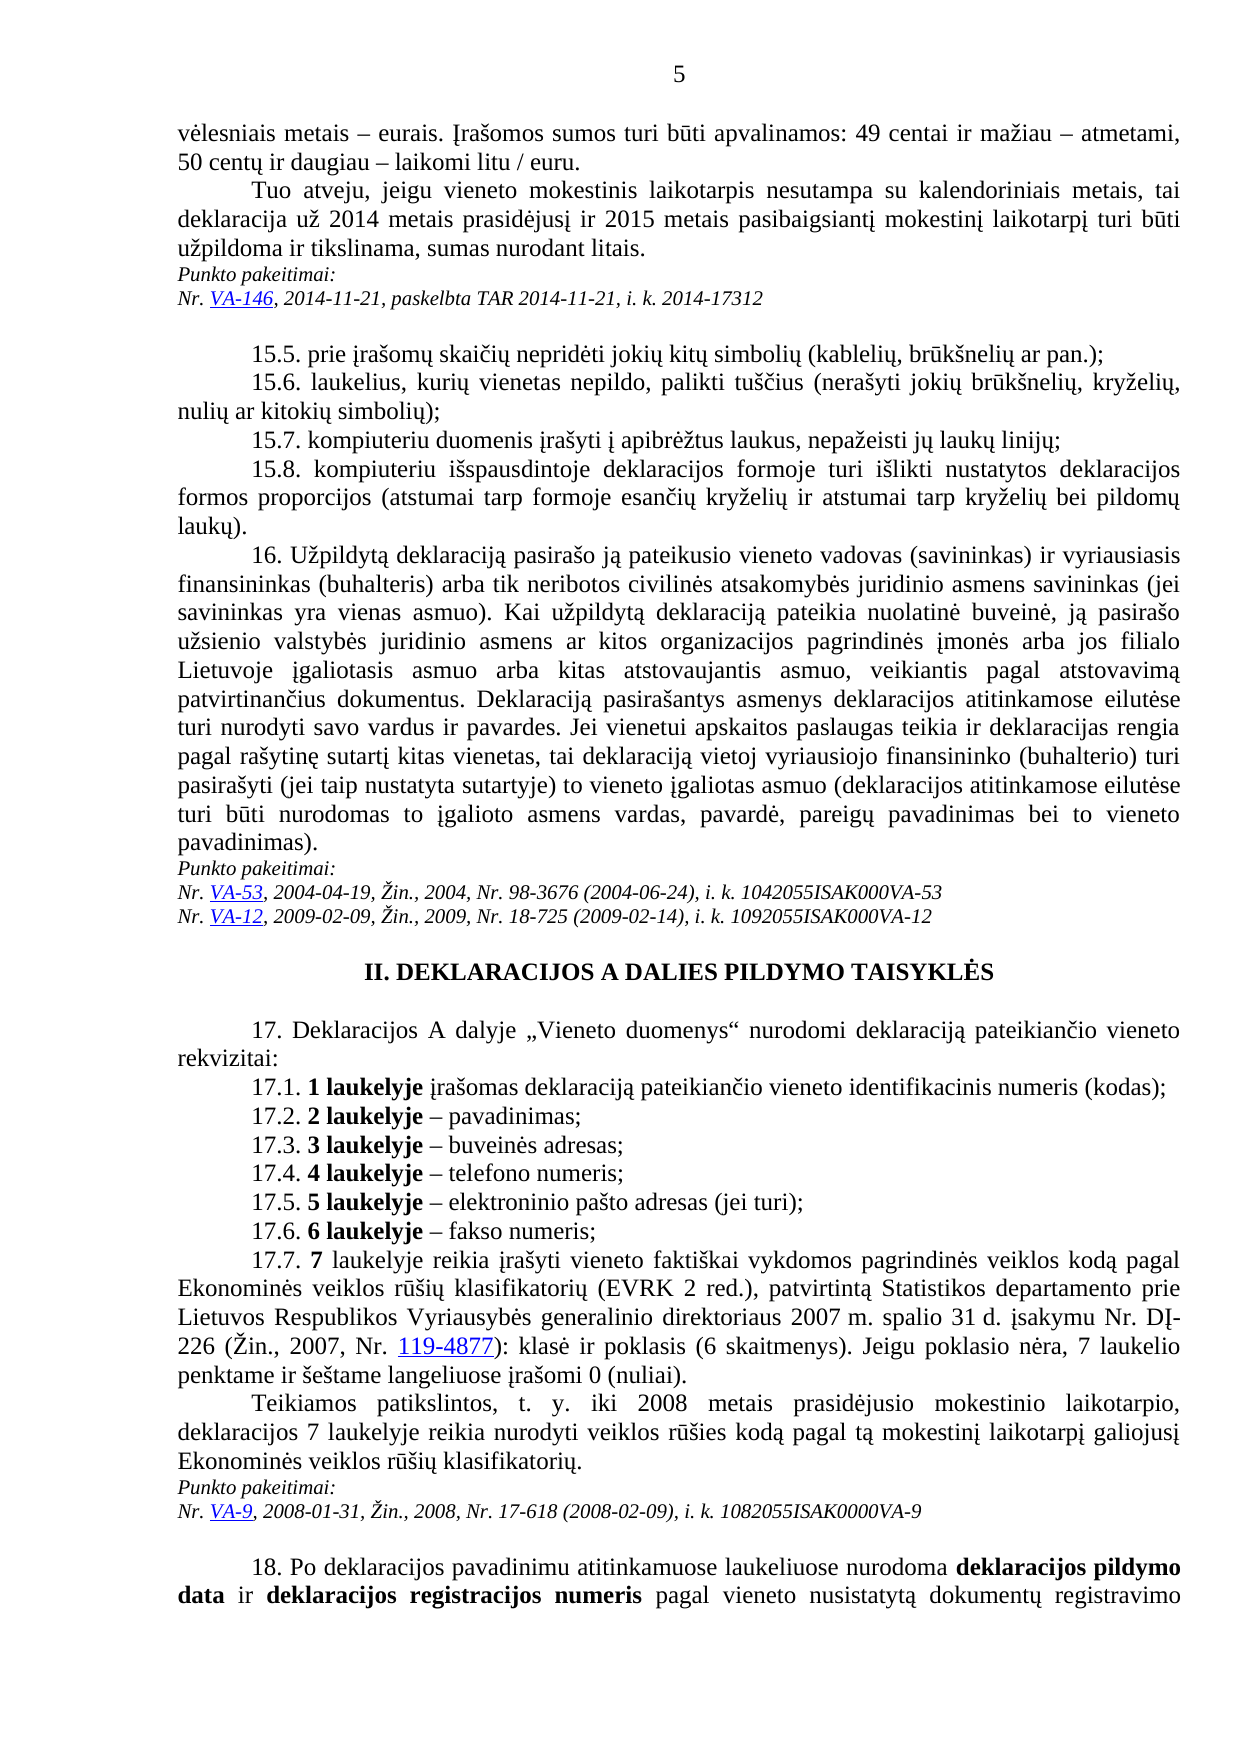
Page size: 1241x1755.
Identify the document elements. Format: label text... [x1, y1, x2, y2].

text Punkto pakeitimai: [177, 856, 1181, 880]
text 17.2. 2 laukelyje – pavadinimas; [177, 1101, 1181, 1130]
text Nr. VA-146, 2014-11-21, paskelbta TAR 2014-11-21, i. k. 2014-17312 [177, 286, 1181, 310]
text Punkto pakeitimai: [177, 262, 1181, 286]
text Punkto pakeitimai: [177, 1475, 1181, 1499]
text 15.8. kompiuteriu išspausdintoje deklaracijos formoje turi išlikti nustatytos deklaracijos formos proporcijos (atstumai tarp formoje esančių kryželių ir atstumai tarp kryželių bei pildomų laukų). [177, 454, 1181, 540]
text 15.5. prie įrašomų skaičių nepridėti jokių kitų simbolių (kablelių, brūkšnelių ar pan.); [177, 339, 1181, 367]
text 17.1. 1 laukelyje įrašomas deklaraciją pateikiančio vieneto identifikacinis numeris (kodas); [177, 1072, 1181, 1101]
text Teikiamos patikslintos, t. y. iki 2008 metais prasidėjusio mokestinio laikotarpio, deklaracijos 7 laukelyje reikia nurodyti veiklos rūšies kodą pagal tą mokestinį laikotarpį galiojusį Ekonominės veiklos rūšių klasifikatorių. [177, 1388, 1181, 1475]
text 17. Deklaracijos A dalyje „Vieneto duomenys“ nurodomi deklaraciją pateikiančio vieneto rekvizitai: [177, 1015, 1181, 1072]
text Tuo atveju, jeigu vieneto mokestinis laikotarpis nesutampa su kalendoriniais metais, tai deklaracija už 2014 metais prasidėjusį ir 2015 metais pasibaigsiantį mokestinį laikotarpį turi būti užpildoma ir tikslinama, sumas nurodant litais. [177, 176, 1181, 262]
text 15.7. kompiuteriu duomenis įrašyti į apibrėžtus laukus, nepažeisti jų laukų linijų; [177, 425, 1181, 454]
text Nr. VA-53, 2004-04-19, Žin., 2004, Nr. 98-3676 (2004-06-24), i. k. 1042055ISAK000VA-53 [177, 880, 1181, 904]
text 17.6. 6 laukelyje – fakso numeris; [177, 1216, 1181, 1245]
text 16. Užpildytą deklaraciją pasirašo ją pateikusio vieneto vadovas (savininkas) ir vyriausiasis finansininkas (buhalteris) arba tik neribotos civilinės atsakomybės juridinio asmens savininkas (jei savininkas yra vienas asmuo). Kai užpildytą deklaraciją pateikia nuolatinė buveinė, ją pasirašo užsienio valstybės juridinio asmens ar kitos organizacijos pagrindinės įmonės arba jos filialo Lietuvoje įgaliotasis asmuo arba kitas atstovaujantis asmuo, veikiantis pagal atstovavimą patvirtinančius dokumentus. Deklaraciją pasirašantys asmenys deklaracijos atitinkamose eilutėse turi nurodyti savo vardus ir pavardes. Jei vienetui apskaitos paslaugas teikia ir deklaracijas rengia pagal rašytinę sutartį kitas vienetas, tai deklaraciją vietoj vyriausiojo finansininko (buhalterio) turi pasirašyti (jei taip nustatyta sutartyje) to vieneto įgaliotas asmuo (deklaracijos atitinkamose eilutėse turi būti nurodomas to įgalioto asmens vardas, pavardė, pareigų pavadinimas bei to vieneto pavadinimas). [177, 540, 1181, 856]
text 17.7. 7 laukelyje reikia įrašyti vieneto faktiškai vykdomos pagrindinės veiklos kodą pagal Ekonominės veiklos rūšių klasifikatorių (EVRK 2 red.), patvirtintą Statistikos departamento prie Lietuvos Respublikos Vyriausybės generalinio direktoriaus 2007 m. spalio 31 d. įsakymu Nr. DĮ-226 (Žin., 2007, Nr. 119-4877): klasė ir poklasis (6 skaitmenys). Jeigu poklasio nėra, 7 laukelio penktame ir šeštame langeliuose įrašomi 0 (nuliai). [177, 1245, 1181, 1388]
text 15.6. laukelius, kurių vienetas nepildo, palikti tuščius (nerašyti jokių brūkšnelių, kryželių, nulių ar kitokių simbolių); [177, 367, 1181, 425]
text II. DEKLARACIJOS A DALIES PILDYMO TAISYKLĖS [177, 957, 1181, 986]
text 17.4. 4 laukelyje – telefono numeris; [177, 1158, 1181, 1187]
text Nr. VA-12, 2009-02-09, Žin., 2009, Nr. 18-725 (2009-02-14), i. k. 1092055ISAK000VA-12 [177, 904, 1181, 928]
text vėlesniais metais – eurais. Įrašomos sumos turi būti apvalinamos: 49 centai ir mažiau – atmetami, 50 centų ir daugiau – laikomi litu / euru. [177, 118, 1181, 176]
text Nr. VA-9, 2008-01-31, Žin., 2008, Nr. 17-618 (2008-02-09), i. k. 1082055ISAK0000VA-9 [177, 1499, 1181, 1523]
text 17.3. 3 laukelyje – buveinės adresas; [177, 1130, 1181, 1158]
text 18. Po deklaracijos pavadinimu atitinkamuose laukeliuose nurodoma deklaracijos pildymo data ir deklaracijos registracijos numeris pagal vieneto nusistatytą dokumentų registravimo [177, 1552, 1181, 1609]
text 17.5. 5 laukelyje – elektroninio pašto adresas (jei turi); [177, 1187, 1181, 1216]
